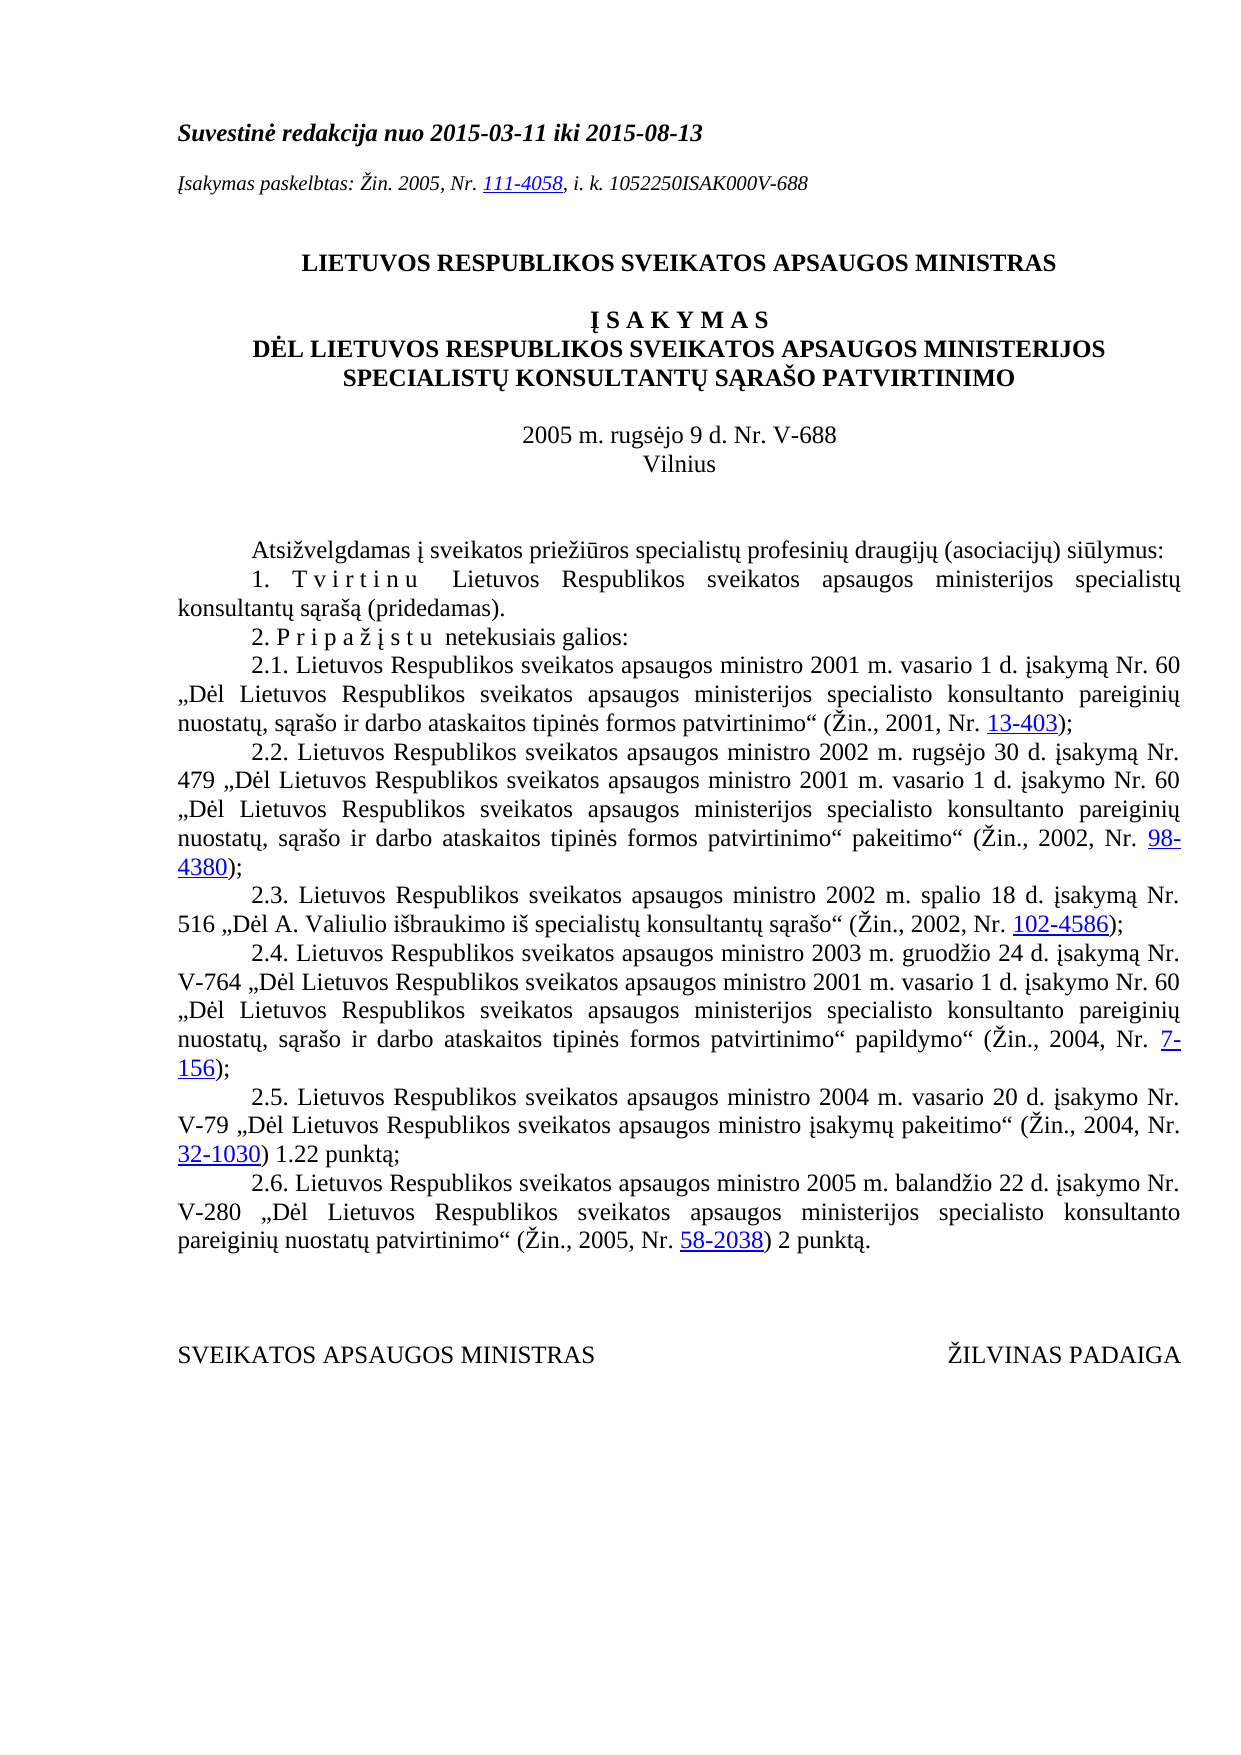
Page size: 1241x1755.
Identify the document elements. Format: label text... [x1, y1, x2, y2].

text 1. Tvirtinu Lietuvos Respublikos sveikatos apsaugos ministerijos specialistų konsultantų sąrašą (pridedamas). [177, 564, 1181, 622]
text 2.5. Lietuvos Respublikos sveikatos apsaugos ministro 2004 m. vasario 20 d. įsakymo Nr. V-79 „Dėl Lietuvos Respublikos sveikatos apsaugos ministro įsakymų pakeitimo“ (Žin., 2004, Nr. 32-1030) 1.22 punktą; [177, 1082, 1181, 1168]
text LIETUVOS RESPUBLIKOS SVEIKATOS APSAUGOS MINISTRAS [177, 248, 1181, 277]
text Įsakymas paskelbtas: Žin. 2005, Nr. 111-4058, i. k. 1052250ISAK000V-688 [177, 171, 1181, 195]
text Atsižvelgdamas į sveikatos priežiūros specialistų profesinių draugijų (asociacijų) siūlymus: [177, 535, 1181, 564]
text DĖL LIETUVOS RESPUBLIKOS SVEIKATOS APSAUGOS MINISTERIJOS SPECIALISTŲ KONSULTANTŲ SĄRAŠO PATVIRTINIMO [177, 334, 1181, 392]
text 2.2. Lietuvos Respublikos sveikatos apsaugos ministro 2002 m. rugsėjo 30 d. įsakymą Nr. 479 „Dėl Lietuvos Respublikos sveikatos apsaugos ministro 2001 m. vasario 1 d. įsakymo Nr. 60 „Dėl Lietuvos Respublikos sveikatos apsaugos ministerijos specialisto konsultanto pareiginių nuostatų, sąrašo ir darbo ataskaitos tipinės formos patvirtinimo“ pakeitimo“ (Žin., 2002, Nr. 98-4380); [177, 737, 1181, 880]
text Vilnius [177, 449, 1181, 478]
text 2.3. Lietuvos Respublikos sveikatos apsaugos ministro 2002 m. spalio 18 d. įsakymą Nr. 516 „Dėl A. Valiulio išbraukimo iš specialistų konsultantų sąrašo“ (Žin., 2002, Nr. 102-4586); [177, 880, 1181, 938]
text 2. Pripažįstu netekusiais galios: [177, 622, 1181, 650]
text 2.1. Lietuvos Respublikos sveikatos apsaugos ministro 2001 m. vasario 1 d. įsakymą Nr. 60 „Dėl Lietuvos Respublikos sveikatos apsaugos ministerijos specialisto konsultanto pareiginių nuostatų, sąrašo ir darbo ataskaitos tipinės formos patvirtinimo“ (Žin., 2001, Nr. 13-403); [177, 650, 1181, 737]
text SVEIKATOS APSAUGOS MINISTRAS ŽILVINAS PADAIGA [177, 1340, 1181, 1369]
text Į S A K Y M A S [177, 305, 1181, 334]
text 2.6. Lietuvos Respublikos sveikatos apsaugos ministro 2005 m. balandžio 22 d. įsakymo Nr. V-280 „Dėl Lietuvos Respublikos sveikatos apsaugos ministerijos specialisto konsultanto pareiginių nuostatų patvirtinimo“ (Žin., 2005, Nr. 58-2038) 2 punktą. [177, 1168, 1181, 1254]
text Suvestinė redakcija nuo 2015-03-11 iki 2015-08-13 [177, 118, 1181, 147]
text 2.4. Lietuvos Respublikos sveikatos apsaugos ministro 2003 m. gruodžio 24 d. įsakymą Nr. V-764 „Dėl Lietuvos Respublikos sveikatos apsaugos ministro 2001 m. vasario 1 d. įsakymo Nr. 60 „Dėl Lietuvos Respublikos sveikatos apsaugos ministerijos specialisto konsultanto pareiginių nuostatų, sąrašo ir darbo ataskaitos tipinės formos patvirtinimo“ papildymo“ (Žin., 2004, Nr. 7-156); [177, 938, 1181, 1082]
text 2005 m. rugsėjo 9 d. Nr. V-688 [177, 420, 1181, 449]
